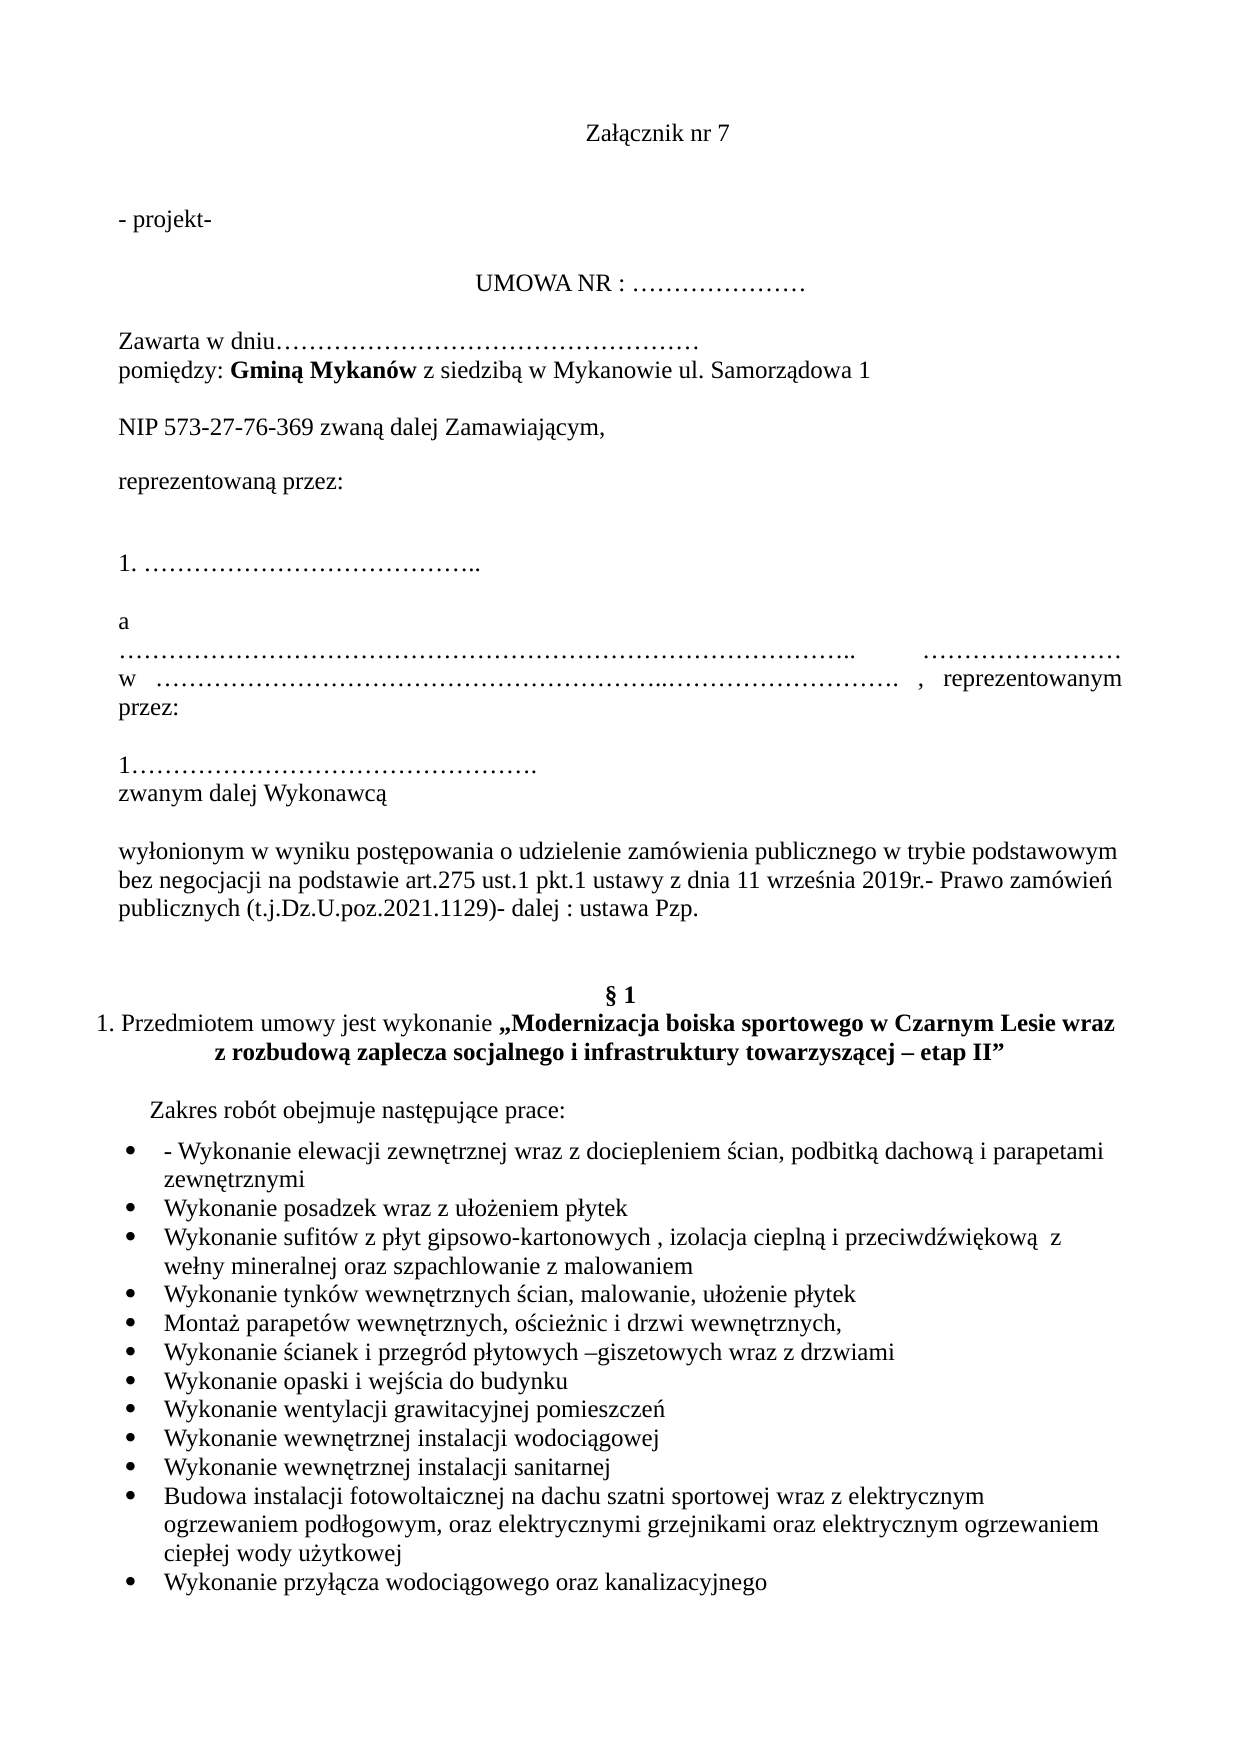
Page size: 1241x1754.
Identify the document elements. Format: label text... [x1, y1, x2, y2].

text 1. Przedmiotem umowy jest wykonanie „Modernizacja boiska sportowego w Czarnym Lesie wraz z rozbudową zaplecza socjalnego i infrastruktury towarzyszącej – etap II” [88, 1008, 1122, 1066]
text 1…………………………………………. [118, 750, 1122, 778]
text Załącznik nr 7 [118, 118, 1122, 147]
text 1. ………………………………….. [118, 548, 1122, 577]
list Montaż parapetów wewnętrznych, ościeżnic i drzwi wewnętrznych, [126, 1308, 1122, 1337]
text wyłonionym w wyniku postępowania o udzielenie zamówienia publicznego w trybie podstawowym bez negocjacji na podstawie art.275 ust.1 pkt.1 ustawy z dnia 11 września 2019r.- Prawo zamówień publicznych (t.j.Dz.U.poz.2021.1129)- dalej : ustawa Pzp. [118, 836, 1122, 922]
list Budowa instalacji fotowoltaicznej na dachu szatni sportowej wraz z elektrycznym ogrzewaniem podłogowym, oraz elektrycznymi grzejnikami oraz elektrycznym ogrzewaniem ciepłej wody użytkowej [126, 1481, 1122, 1567]
text pomiędzy: Gminą Mykanów z siedzibą w Mykanowie ul. Samorządowa 1 [118, 355, 1122, 383]
text zwanym dalej Wykonawcą [118, 778, 1122, 807]
list Wykonanie wewnętrznej instalacji wodociągowej [126, 1423, 1122, 1452]
subtitle reprezentowaną przez: [118, 466, 1122, 495]
subtitle UMOWA NR : ………………… [159, 268, 1122, 297]
text NIP 573-27-76-369 zwaną dalej Zamawiającym, [118, 412, 1122, 441]
text Zakres robót obejmuje następujące prace: [118, 1095, 1122, 1123]
text § 1 [118, 980, 1122, 1008]
list Wykonanie posadzek wraz z ułożeniem płytek [126, 1193, 1122, 1222]
list Wykonanie sufitów z płyt gipsowo-kartonowych , izolacja cieplną i przeciwdźwiękową z wełny mineralnej oraz szpachlowanie z malowaniem [126, 1222, 1122, 1279]
text …………………………………………………………………………….. …………………… w ……………………………………………………..………………………. , reprezentowanym przez: [118, 635, 1122, 721]
list Wykonanie wentylacji grawitacyjnej pomieszczeń [126, 1394, 1122, 1423]
list Wykonanie ścianek i przegród płytowych –giszetowych wraz z drzwiami [126, 1337, 1122, 1366]
list Wykonanie tynków wewnętrznych ścian, malowanie, ułożenie płytek [126, 1279, 1122, 1308]
list Wykonanie wewnętrznej instalacji sanitarnej [126, 1452, 1122, 1481]
text a [118, 606, 1122, 635]
text Zawarta w dniu…………………………………………… [118, 326, 1122, 355]
list Wykonanie przyłącza wodociągowego oraz kanalizacyjnego [126, 1567, 1122, 1596]
text - projekt- [118, 204, 1122, 233]
list - Wykonanie elewacji zewnętrznej wraz z dociepleniem ścian, podbitką dachową i parapetami zewnętrznymi [126, 1136, 1122, 1193]
list Wykonanie opaski i wejścia do budynku [126, 1366, 1122, 1394]
